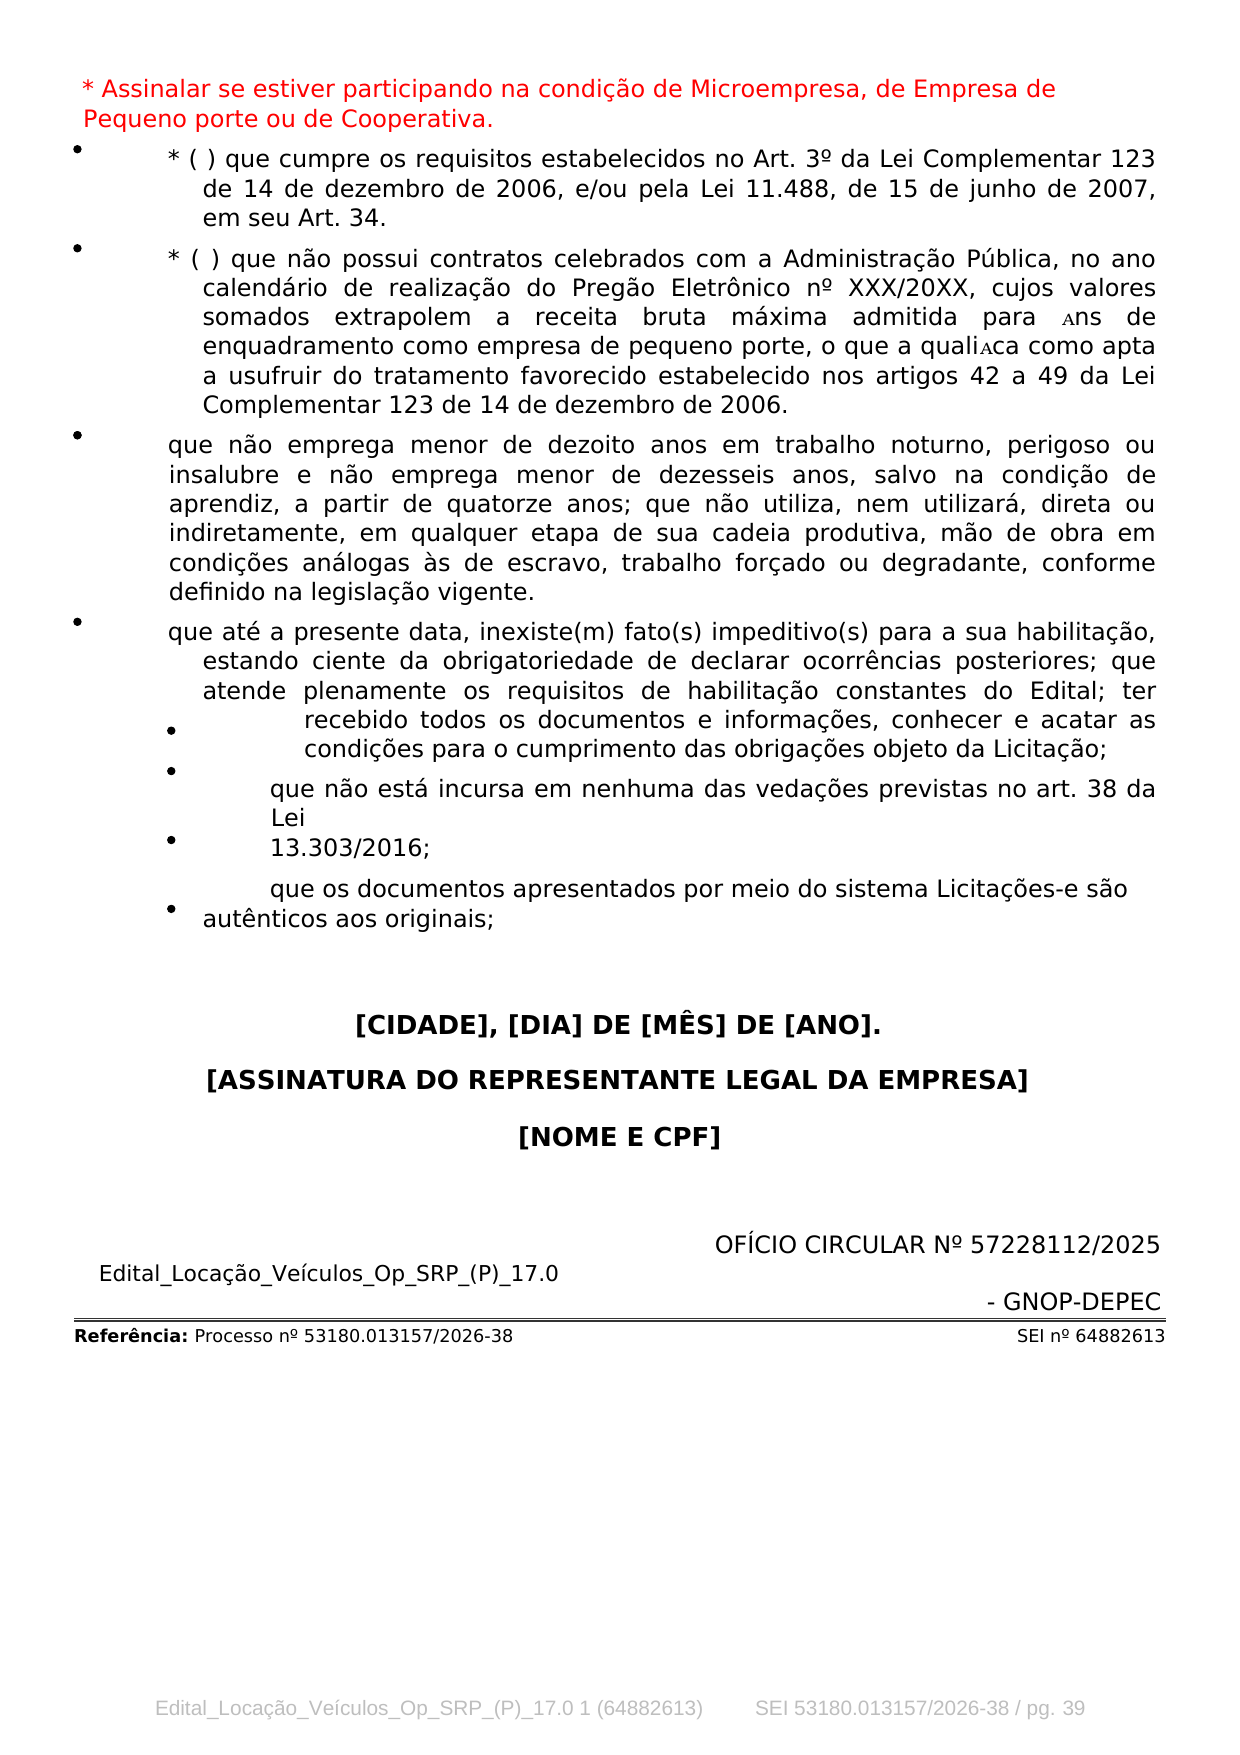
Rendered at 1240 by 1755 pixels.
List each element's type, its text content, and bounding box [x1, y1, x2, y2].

text [CIDADE], [DIA] DE [MÊS] DE [ANO]. [74, 1011, 1163, 1041]
text que até a presente data, inexiste(m) fato(s) impeditivo(s) para a sua habilitação, estando ciente da obrigatoriedade de declarar ocorrências posteriores; que atende plenamente os requisitos de habilitação constantes do Edital; ter recebido todos os documentos e informações, conhecer e acatar as condições para o cumprimento das obrigações objeto da Licitação; [168, 618, 1157, 763]
text * ( ) que cumpre os requisitos estabelecidos no Art. 3º da Lei Complementar 123 de 14 de dezembro de 2006, e/ou pela Lei 11.488, de 15 de junho de 2007, em seu Art. 34. [168, 146, 1157, 232]
text Referência: Processo nº 53180.013157/2026-38 SEI nº 64882613 [74, 1326, 1165, 1347]
text 13.303/2016; [168, 834, 1157, 862]
text [ASSINATURA DO REPRESENTANTE LEGAL DA EMPRESA] [206, 1065, 1165, 1096]
text OFÍCIO CIRCULAR Nº 57228112/2025 [74, 1231, 1161, 1259]
text autênticos aos originais; [202, 905, 1157, 933]
text que não emprega menor de dezoito anos em trabalho noturno, perigoso ou insalubre e não emprega menor de dezesseis anos, salvo na condição de aprendiz, a partir de quatorze anos; que não utiliza, nem utilizará, direta ou indiretamente, em qualquer etapa de sua cadeia produtiva, mão de obra em condições análogas às de escravo, trabalho forçado ou degradante, conforme definido na legislação vigente. [168, 432, 1157, 606]
text * Assinalar se estiver participando na condição de Microempresa, de Empresa de Pequeno porte ou de Cooperativa. [82, 75, 1165, 133]
text * ( ) que não possui contratos celebrados com a Administração Pública, no ano calendário de realização do Pregão Eletrônico nº XXX/20XX, cujos valores somados extrapolem a receita bruta máxima admitida para ns de enquadramento como empresa de pequeno porte, o que a qualica como apta a usufruir do tratamento favorecido estabelecido nos artigos 42 a 49 da Lei Complementar 123 de 14 de dezembro de 2006. [168, 245, 1157, 419]
text - GNOP-DEPEC [74, 1288, 1161, 1316]
text que os documentos apresentados por meio do sistema Licitações-e são [168, 875, 1157, 903]
subtitle [NOME E CPF] [74, 1122, 1165, 1152]
text Edital_Locação_Veículos_Op_SRP_(P)_17.0 [98, 1261, 1165, 1286]
text que não está incursa em nenhuma das vedações previstas no art. 38 da Lei [168, 775, 1157, 832]
